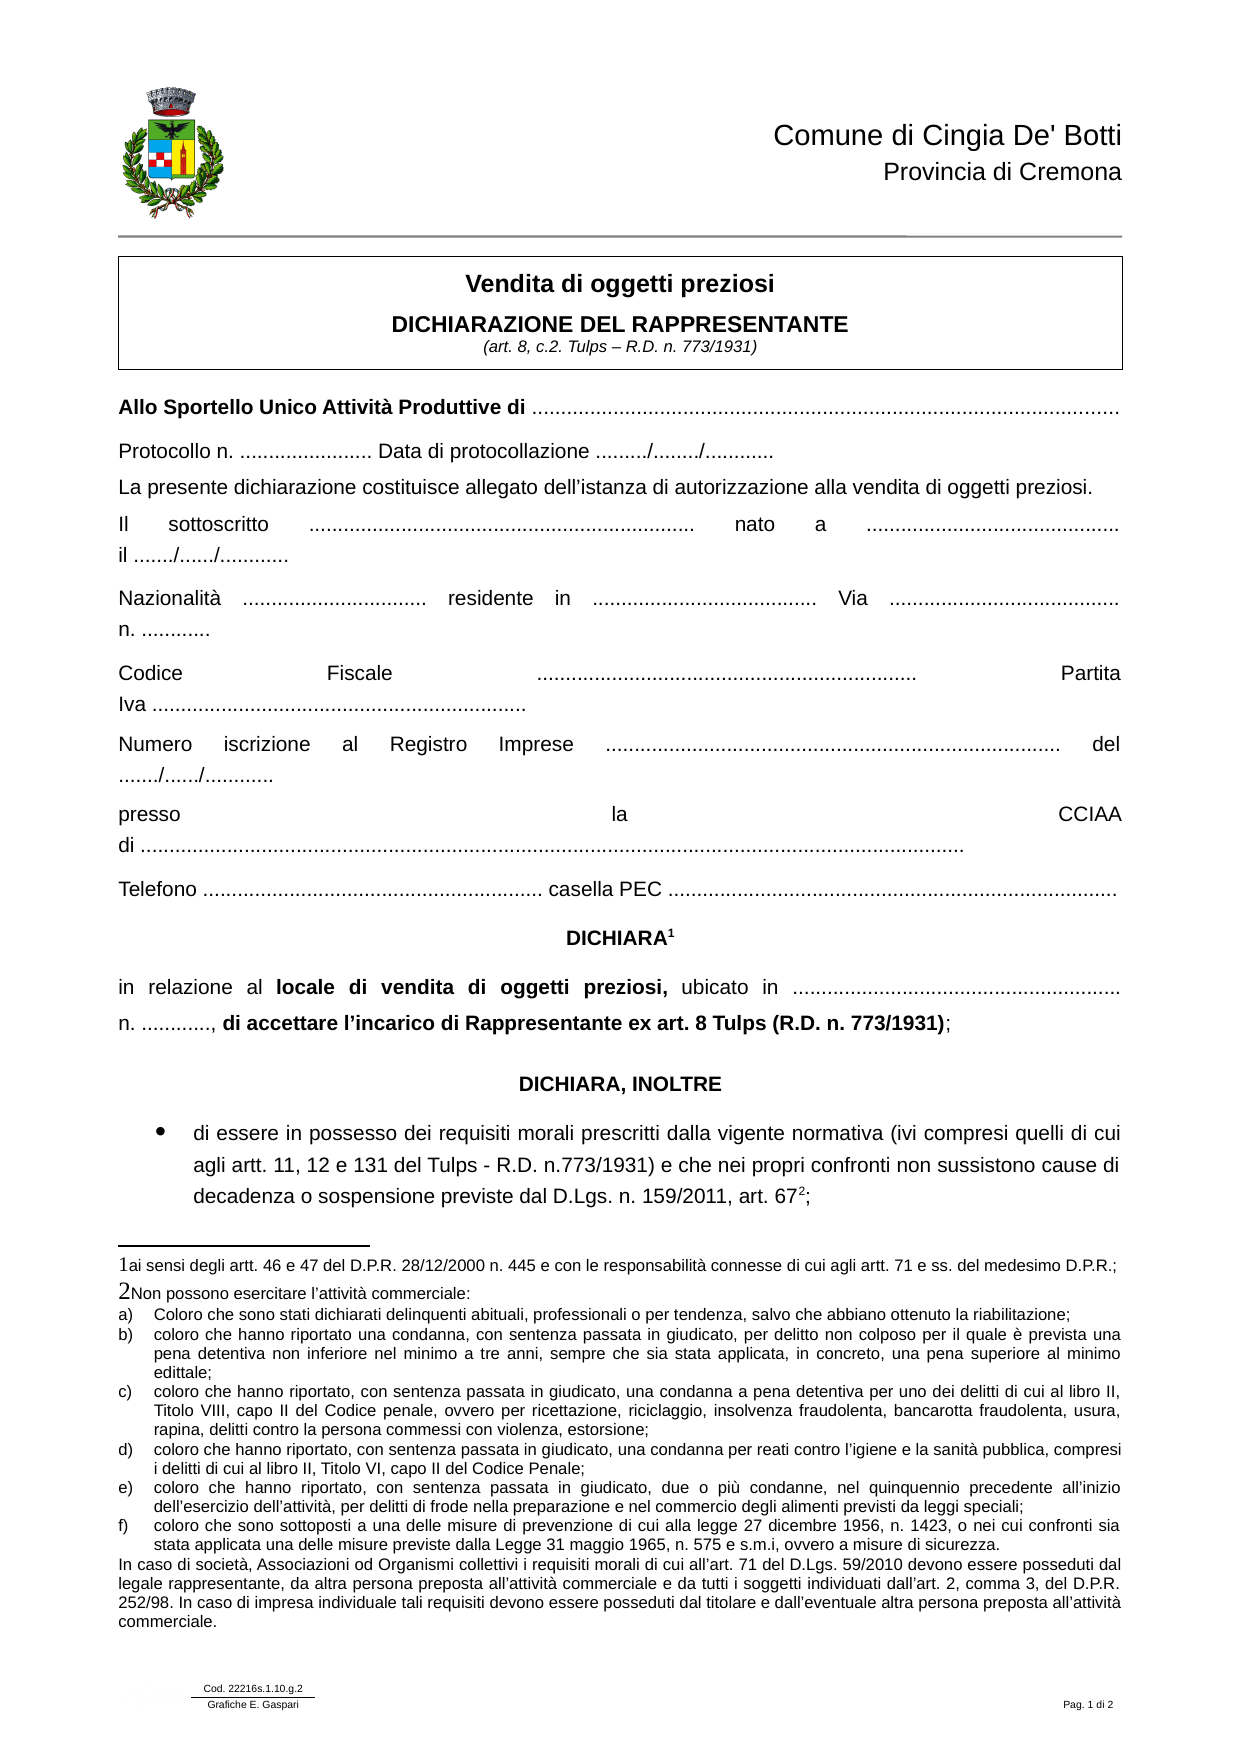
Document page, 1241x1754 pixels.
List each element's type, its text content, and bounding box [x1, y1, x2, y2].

text presso la CCIAA di ............................................................................................................................................... [118, 802, 1122, 857]
list In caso di società, Associazioni od Organismi collettivi i requisiti morali di cui all’art. 71 del D.Lgs. 59/2010 devono essere posseduti dal legale rappresentante, da altra persona preposta all’attività commerciale e da tutti i soggetti individuati dall’art. 2, comma 3, del D.P.R. 252/98. In caso di impresa individuale tali requisiti devono essere posseduti dal titolare e dall’eventuale altra persona preposta all’attività commerciale. [118, 1554, 1122, 1631]
list coloro che hanno riportato, con sentenza passata in giudicato, una condanna per reati contro l’igiene e la sanità pubblica, compresi i delitti di cui al libro II, Titolo VI, capo II del Codice Penale; [118, 1439, 1122, 1478]
text Telefono ........................................................... casella PEC .............................................................................. [118, 877, 1122, 901]
text ai sensi degli artt. 46 e 47 del D.P.R. 28/12/2000 n. 445 e con le responsabilità connesse di cui agli artt. 71 e ss. del medesimo D.P.R.; [118, 1252, 1122, 1276]
text Comune di Cingia De' Botti [224, 118, 1122, 152]
text in relazione al locale di vendita di oggetti preziosi, ubicato in ......................................................... n. ............, di accettare l’incarico di Rappresentante ex art. 8 Tulps (R.D. n. 773/1931); [118, 975, 1122, 1035]
text Codice Fiscale .................................................................. Partita Iva ................................................................. [118, 661, 1122, 716]
list di essere in possesso dei requisiti morali prescritti dalla vigente normativa (ivi compresi quelli di cui agli artt. 11, 12 e 131 del Tulps - R.D. n.773/1931) e che nei propri confronti non sussistono cause di decadenza o sospensione previste dal D.Lgs. n. 159/2011, art. 67; [156, 1121, 1122, 1208]
text Provincia di Cremona [224, 157, 1122, 185]
list Non possono esercitare l’attività commerciale: [118, 1276, 1122, 1305]
list coloro che hanno riportato una condanna, con sentenza passata in giudicato, per delitto non colposo per il quale è prevista una pena detentiva non inferiore nel minimo a tre anni, sempre che sia stata applicata, in concreto, una pena superiore al minimo edittale; [118, 1324, 1122, 1382]
text Numero iscrizione al Registro Imprese ............................................................................... del ......./....../............ [118, 732, 1122, 787]
text Nazionalità ................................ residente in ....................................... Via ........................................ n. ............ [118, 586, 1122, 641]
list coloro che hanno riportato, con sentenza passata in giudicato, una condanna a pena detentiva per uno dei delitti di cui al libro II, Titolo VIII, capo II del Codice penale, ovvero per ricettazione, riciclaggio, insolvenza fraudolenta, bancarotta fraudolenta, usura, rapina, delitti contro la persona commessi con violenza, estorsione; [118, 1382, 1122, 1439]
list coloro che sono sottoposti a una delle misure di prevenzione di cui alla legge 27 dicembre 1956, n. 1423, o nei cui confronti sia stata applicata una delle misure previste dalla Legge 31 maggio 1965, n. 575 e s.m.i, ovvero a misure di sicurezza. [118, 1516, 1122, 1554]
picture [122, 87, 224, 219]
text DICHIARA, INOLTRE [118, 1072, 1122, 1096]
text Allo Sportello Unico Attività Produttive di [118, 395, 1122, 419]
list Coloro che sono stati dichiarati delinquenti abituali, professionali o per tendenza, salvo che abbiano ottenuto la riabilitazione; [118, 1305, 1122, 1324]
text Il sottoscritto ................................................................... nato a ............................................ il ......./....../............ [118, 511, 1122, 566]
list coloro che hanno riportato, con sentenza passata in giudicato, due o più condanne, nel quinquennio precedente all’inizio dell’esercizio dell’attività, per delitti di frode nella preparazione e nel commercio degli alimenti previsti da leggi speciali; [118, 1478, 1122, 1516]
text DICHIARA [118, 926, 1122, 950]
text Protocollo n. ....................... Data di protocollazione ........./......../............ [118, 438, 1122, 462]
table_header Vendita di oggetti preziosi DICHIARAZIONE DEL RAPPRESENTANTE (art. 8, c.2. Tulps – R.D. n. 773/1931) [119, 257, 1122, 369]
text La presente dichiarazione costituisce allegato dell’istanza di autorizzazione alla vendita di oggetti preziosi. [118, 475, 1122, 499]
